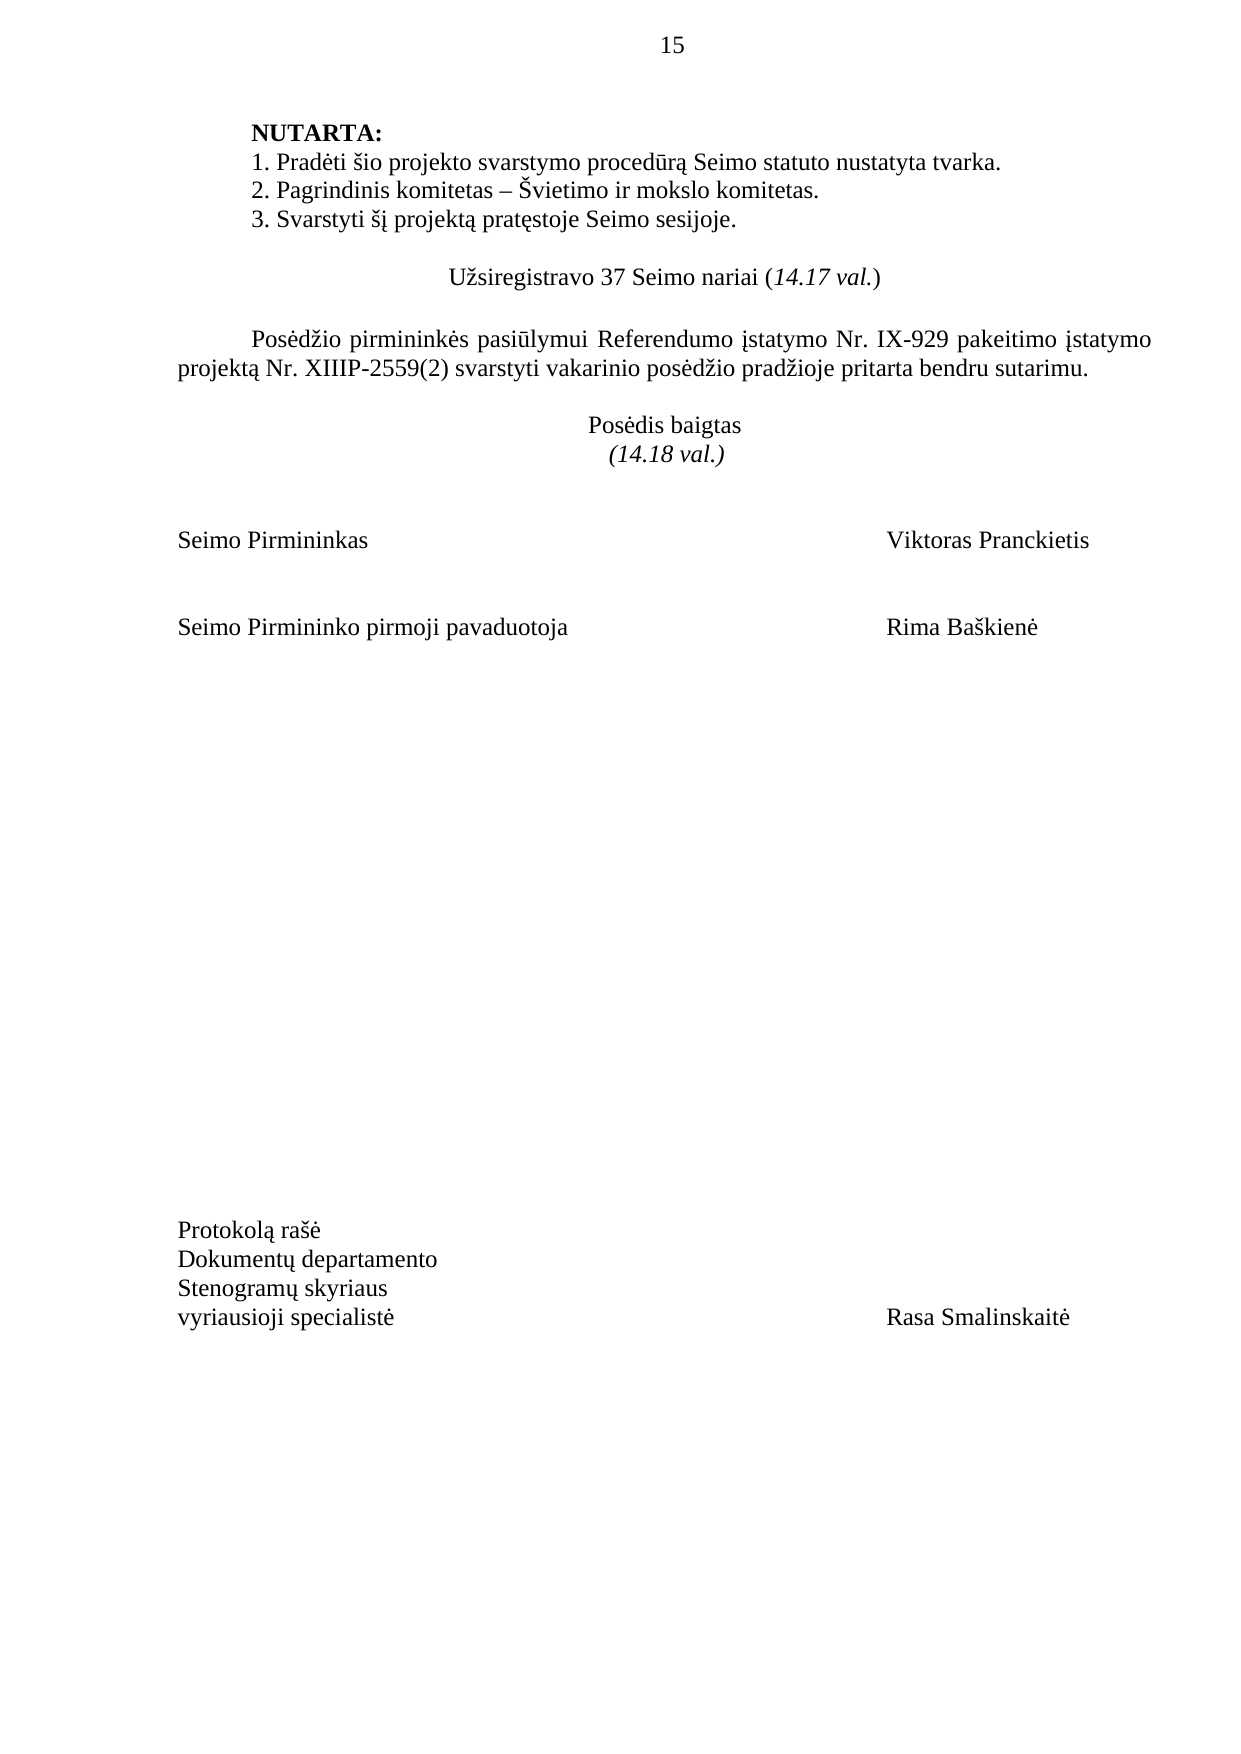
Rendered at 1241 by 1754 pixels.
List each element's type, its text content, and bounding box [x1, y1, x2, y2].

text 1. Pradėti šio projekto svarstymo procedūrą Seimo statuto nustatyta tvarka. [177, 147, 1152, 176]
text Dokumentų departamento [177, 1244, 1152, 1273]
text vyriausioji specialistė Rasa Smalinskaitė [177, 1302, 1152, 1330]
text Stenogramų skyriaus [177, 1273, 1152, 1302]
text Seimo Pirmininko pirmoji pavaduotoja Rima Baškienė [177, 612, 1152, 640]
text (14.18 val.) [177, 439, 1152, 468]
text Posėdis baigtas [177, 410, 1152, 439]
text Protokolą rašė [177, 1215, 1152, 1244]
text 2. Pagrindinis komitetas – Švietimo ir mokslo komitetas. [177, 176, 1152, 204]
text Posėdžio pirmininkės pasiūlymui Referendumo įstatymo Nr. IX-929 pakeitimo įstatymo projektą Nr. XIIIP-2559(2) svarstyti vakarinio posėdžio pradžioje pritarta bendru sutarimu. [177, 324, 1152, 382]
text 3. Svarstyti šį projektą pratęstoje Seimo sesijoje. [177, 204, 1152, 233]
text NUTARTA: [177, 118, 1152, 147]
text Seimo Pirmininkas Viktoras Pranckietis [177, 525, 1152, 554]
text Užsiregistravo 37 Seimo nariai (14.17 val.) [177, 262, 1152, 291]
